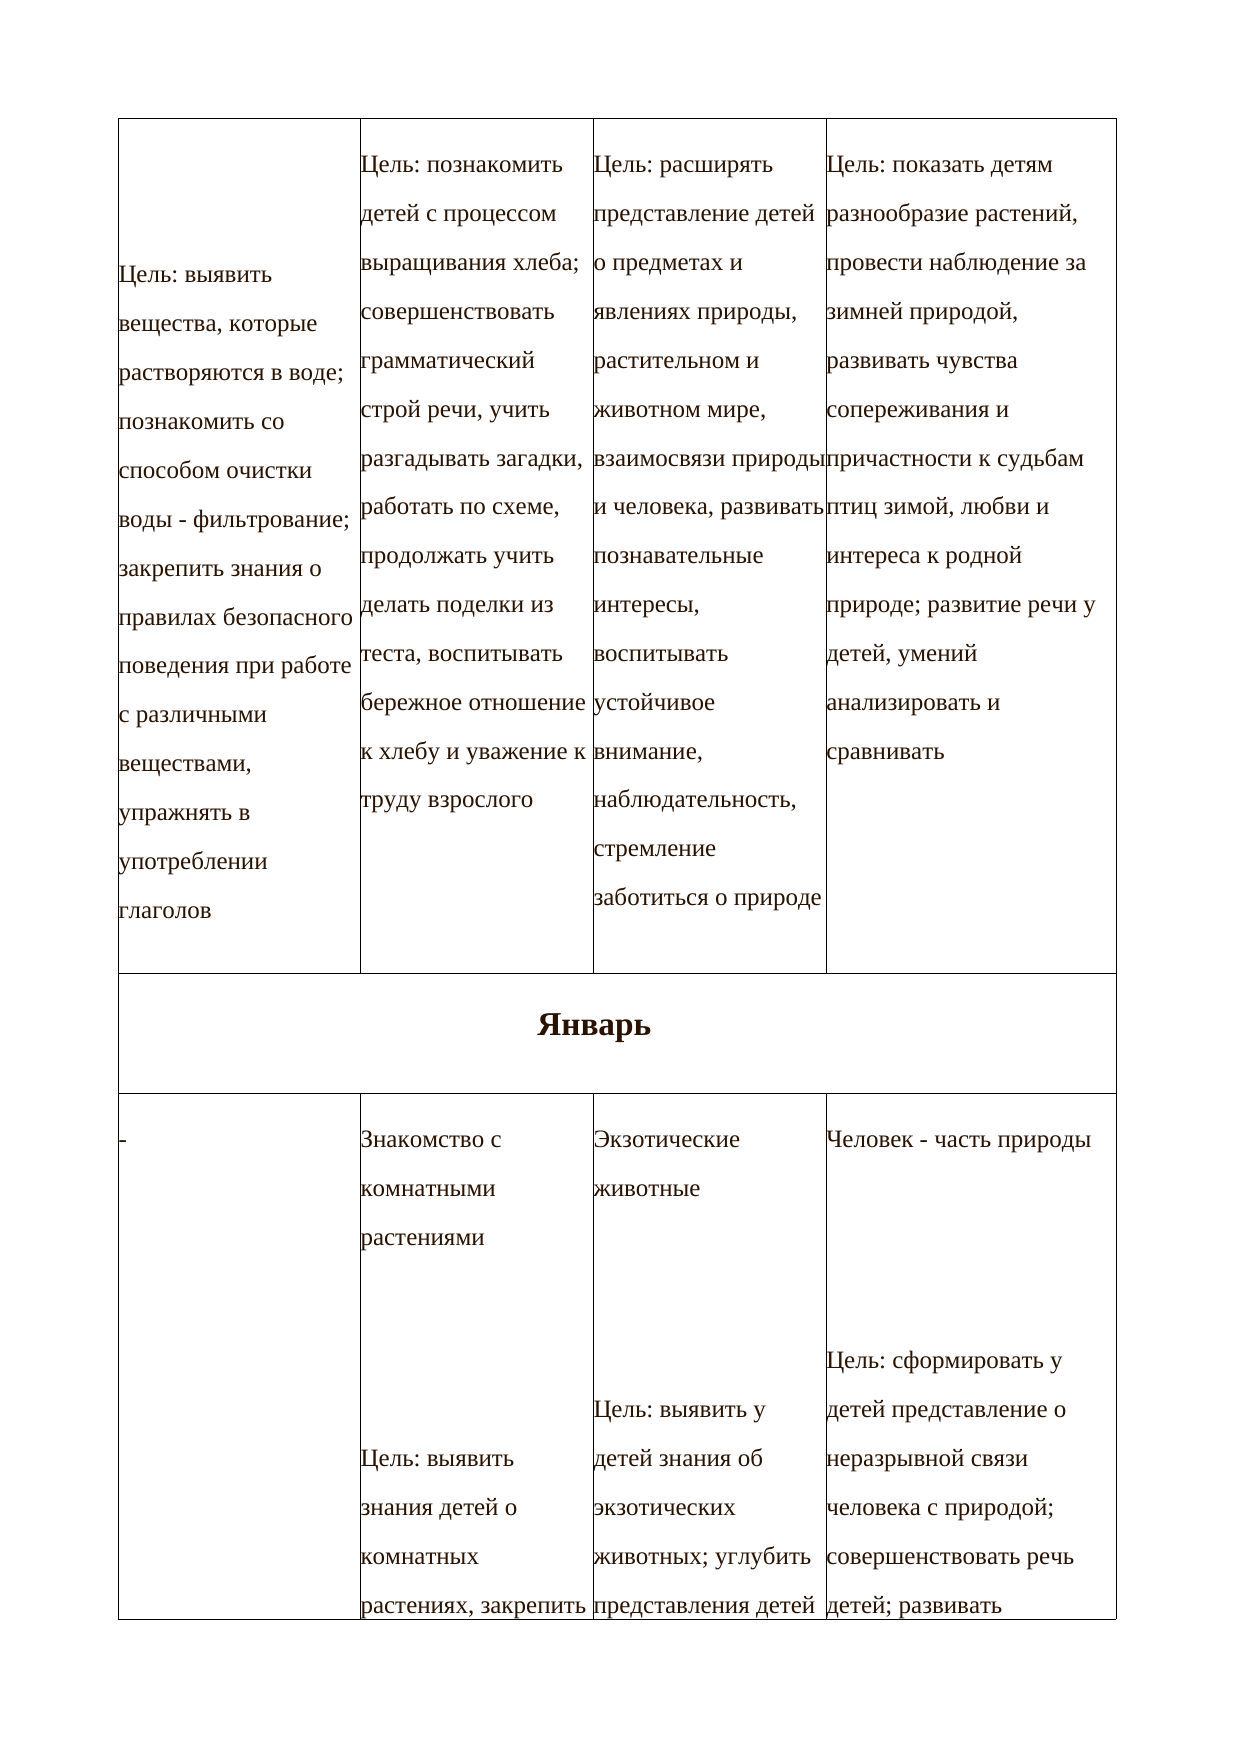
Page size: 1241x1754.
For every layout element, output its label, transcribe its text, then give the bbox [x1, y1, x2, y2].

table_cell Цель: показать детям разнообразие растений, провести наблюдение за зимней природой, развивать чувства сопереживания и причастности к судьбам птиц зимой, любви и интереса к родной природе; развитие речи у детей, умений анализировать и сравнивать [827, 119, 1116, 973]
table_cell Знакомство с комнатными растениями Цель: выявить знания детей о комнатных растениях, закрепить [361, 1094, 593, 1619]
table_cell - [119, 1094, 360, 1619]
table_cell Январь [119, 974, 1116, 1093]
table_cell Цель: выявить вещества, которые растворяются в воде; познакомить со способом очистки воды - фильтрование; закрепить знания о правилах безопасного поведения при работе с различными веществами, упражнять в употреблении глаголов [119, 119, 360, 973]
table_cell Цель: познакомить детей с процессом выращивания хлеба; совершенствовать грамматический строй речи, учить разгадывать загадки, работать по схеме, продолжать учить делать поделки из теста, воспитывать бережное отношение к хлебу и уважение к труду взрослого [361, 119, 593, 973]
table_cell Человек - часть природы Цель: сформировать у детей представление о неразрывной связи человека с природой; совершенствовать речь детей; развивать [827, 1094, 1116, 1619]
table_cell Экзотические животные Цель: выявить у детей знания об экзотических животных; углубить представления детей [594, 1094, 826, 1619]
table_cell Цель: расширять представление детей о предметах и явлениях природы, растительном и животном мире, взаимосвязи природы и человека, развивать познавательные интересы, воспитывать устойчивое внимание, наблюдательность, стремление заботиться о природе [594, 119, 826, 973]
